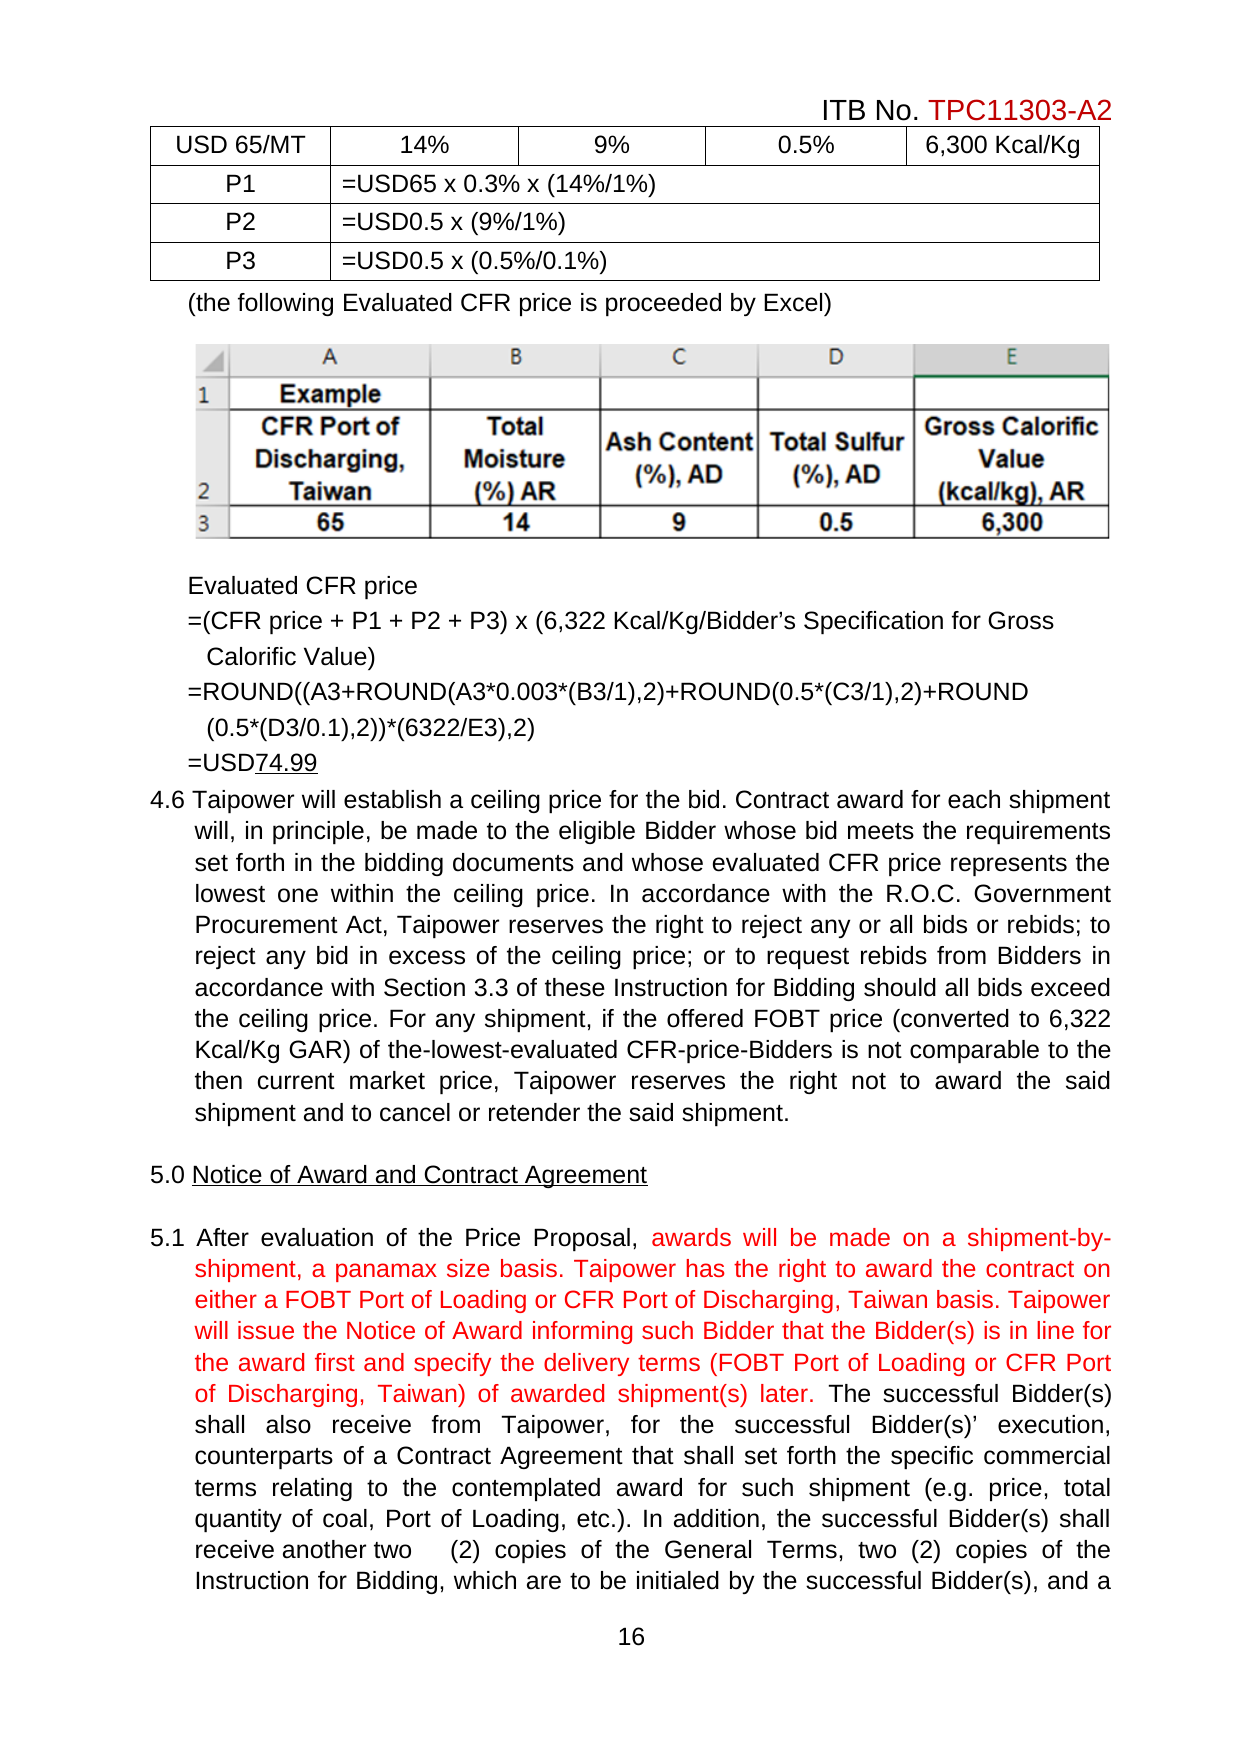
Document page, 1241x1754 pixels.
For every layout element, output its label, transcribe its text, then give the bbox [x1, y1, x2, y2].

table_cell 0.5% [706, 127, 906, 165]
table_cell P3 [151, 243, 330, 280]
table_cell USD 65/MT [151, 127, 330, 165]
text (the following Evaluated CFR price is proceeded by Excel) [187, 288, 1113, 317]
table_cell 6,300 Kcal/Kg [907, 127, 1099, 165]
text 5.1 After evaluation of the Price Proposal, awards will be made on a shipment-by-shipment, a panamax size basis. Taipower has the right to award the contract on either a FOBT Port of Loading or CFR Port of Discharging, Taiwan basis. Taipower will issue the Notice of Award informing such Bidder that the Bidder(s) is in line for the award first and specify the delivery terms (FOBT Port of Loading or CFR Port of Discharging, Taiwan) of awarded shipment(s) later. The successful Bidder(s) shall also receive from Taipower, for the successful Bidder(s)’ execution, counterparts of a Contract Agreement that shall set forth the specific commercial terms relating to the contemplated award for such shipment (e.g. price, total quantity of coal, Port of Loading, etc.). In addition, the successful Bidder(s) shall receive another two (2) copies of the General Terms, two (2) copies of the Instruction for Bidding, which are to be initialed by the successful Bidder(s), and a [150, 1218, 1113, 1593]
table_cell =USD65 x 0.3% x (14%/1%) [331, 166, 1099, 203]
text 5.0 Notice of Award and Contract Agreement [150, 1156, 1113, 1187]
table_cell =USD0.5 x (9%/1%) [331, 204, 1099, 242]
text (0.5*(D3/0.1),2))*(6322/E3),2) [206, 710, 1113, 739]
text Calorific Value) [206, 639, 1113, 668]
text =ROUND((A3+ROUND(A3*0.003*(B3/1),2)+ROUND(0.5*(C3/1),2)+ROUND [187, 674, 1113, 703]
picture [238, 344, 1113, 542]
table_cell P1 [151, 166, 330, 203]
table_cell =USD0.5 x (0.5%/0.1%) [331, 243, 1099, 280]
text =USD74.99 [150, 745, 1113, 774]
table_cell P2 [151, 204, 330, 242]
table_cell 9% [519, 127, 705, 165]
text 4.6 Taipower will establish a ceiling price for the bid. Contract award for each shipment will, in principle, be made to the eligible Bidder whose bid meets the requirements set forth in the bidding documents and whose evaluated CFR price represents the lowest one within the ceiling price. In accordance with the R.O.C. Government Procurement Act, Taipower reserves the right to reject any or all bids or rebids; to reject any bid in excess of the ceiling price; or to request rebids from Bidders in accordance with Section 3.3 of these Instruction for Bidding should all bids exceed the ceiling price. For any shipment, if the offered FOBT price (converted to 6,322 Kcal/Kg GAR) of the-lowest-evaluated CFR-price-Bidders is not comparable to the then current market price, Taipower reserves the right not to award the said shipment and to cancel or retender the said shipment. [150, 781, 1113, 1124]
table_cell 14% [331, 127, 518, 165]
text =(CFR price + P1 + P2 + P3) x (6,322 Kcal/Kg/Bidder’s Specification for Gross [187, 603, 1113, 633]
text Evaluated CFR price [150, 323, 1113, 597]
